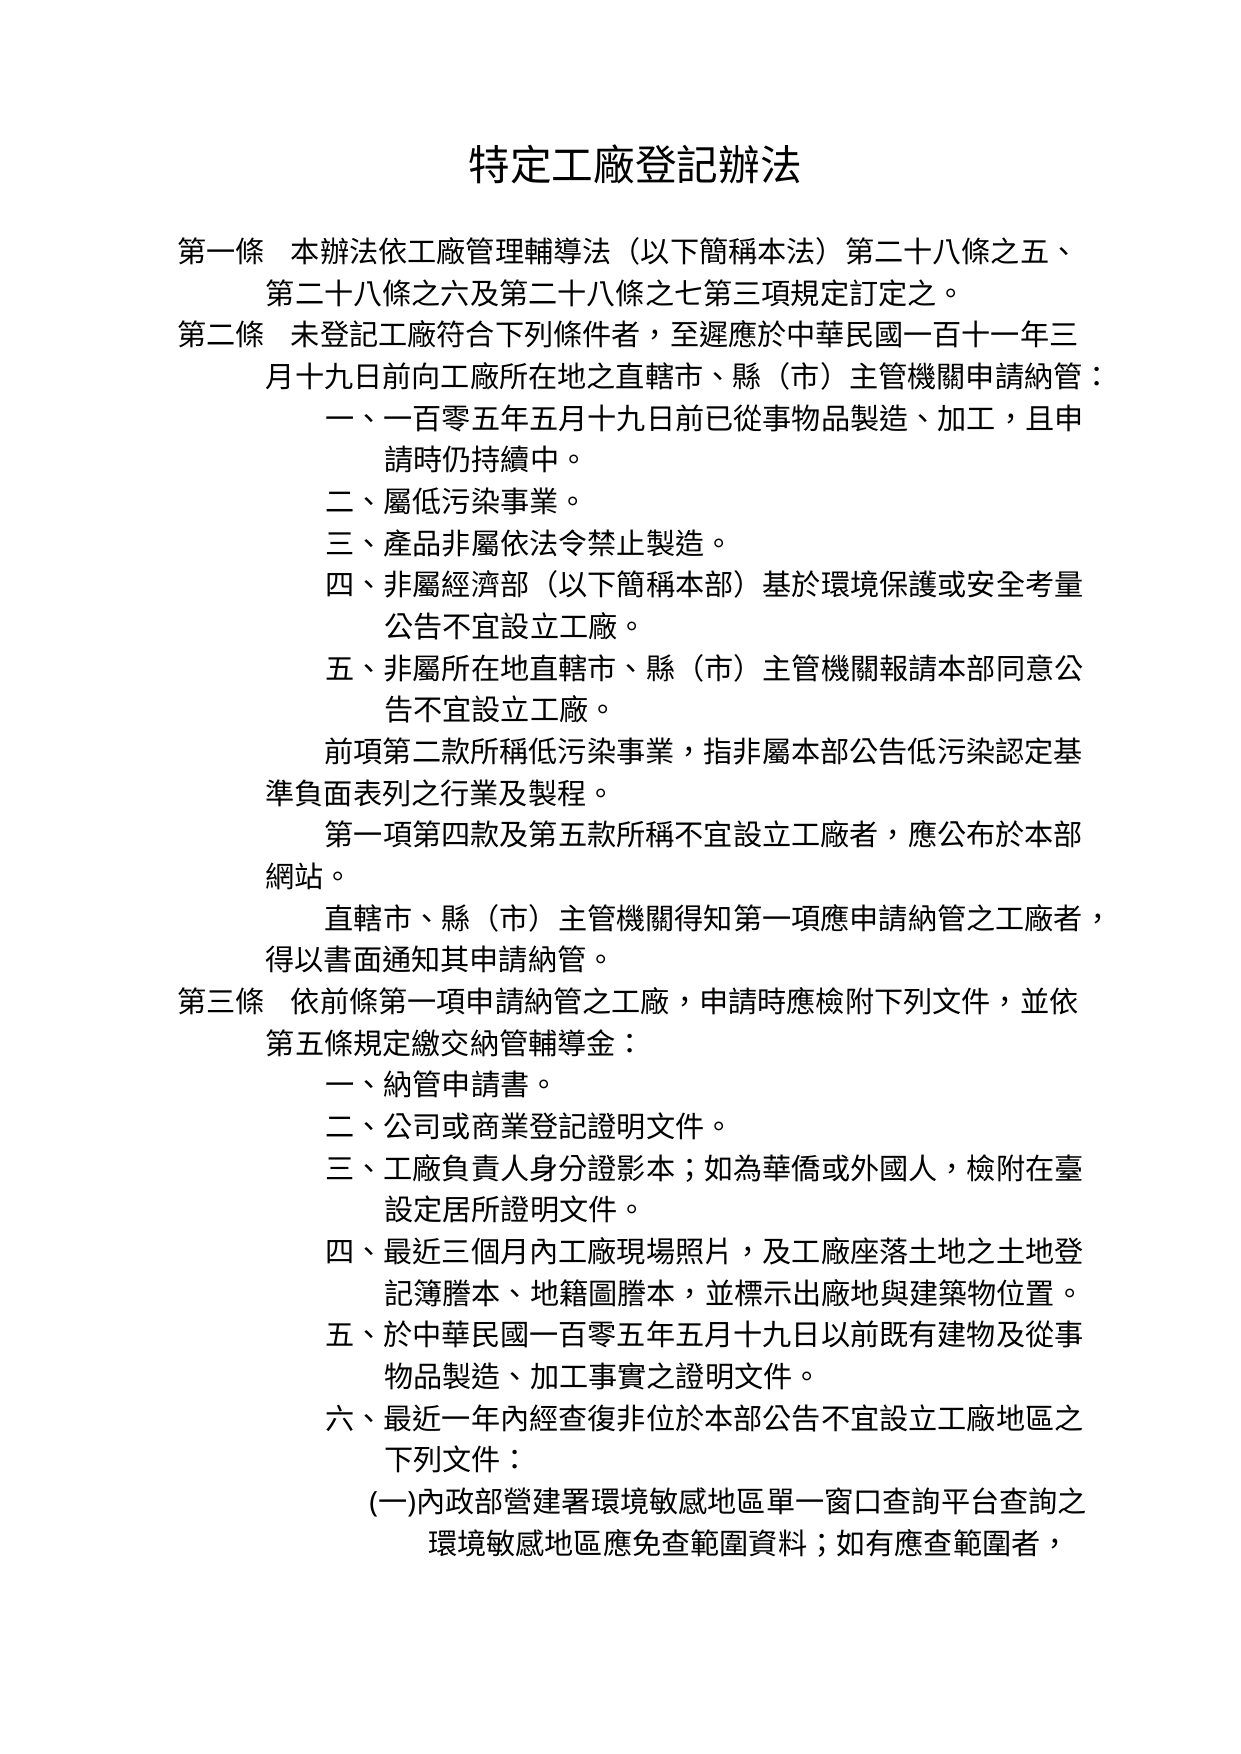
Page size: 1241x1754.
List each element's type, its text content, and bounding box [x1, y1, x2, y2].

text 直轄市、縣（市）主管機關得知第一項應申請納管之工廠者，得以書面通知其申請納管。 [265, 896, 1092, 979]
text 四、非屬經濟部（以下簡稱本部）基於環境保護或安全考量公告不宜設立工廠。 [325, 562, 1092, 646]
text 六、最近一年內經查復非位於本部公告不宜設立工廠地區之下列文件： [325, 1396, 1092, 1479]
text 三、工廠負責人身分證影本；如為華僑或外國人，檢附在臺設定居所證明文件。 [325, 1146, 1092, 1229]
text (一)內政部營建署環境敏感地區單一窗口查詢平台查詢之環境敏感地區應免查範圍資料；如有應查範圍者， [369, 1479, 1092, 1562]
text 特定工廠登記辦法 [177, 150, 1092, 187]
text 第一項第四款及第五款所稱不宜設立工廠者，應公布於本部網站。 [265, 812, 1092, 896]
text 五、於中華民國一百零五年五月十九日以前既有建物及從事物品製造、加工事實之證明文件。 [325, 1312, 1092, 1396]
text 第一條 本辦法依工廠管理輔導法（以下簡稱本法）第二十八條之五、第二十八條之六及第二十八條之七第三項規定訂定之。 [177, 229, 1092, 312]
text 四、最近三個月內工廠現場照片，及工廠座落土地之土地登記簿謄本、地籍圖謄本，並標示出廠地與建築物位置。 [325, 1229, 1092, 1312]
text 二、公司或商業登記證明文件。 [325, 1104, 1092, 1146]
text 一、納管申請書。 [325, 1062, 1092, 1104]
text 前項第二款所稱低污染事業，指非屬本部公告低污染認定基準負面表列之行業及製程。 [265, 729, 1092, 812]
text 一、一百零五年五月十九日前已從事物品製造、加工，且申請時仍持續中。 [325, 396, 1092, 479]
text 二、屬低污染事業。 [325, 479, 1092, 521]
text 三、產品非屬依法令禁止製造。 [325, 521, 1092, 562]
text 第二條 未登記工廠符合下列條件者，至遲應於中華民國一百十一年三月十九日前向工廠所在地之直轄市、縣（市）主管機關申請納管： [177, 312, 1092, 396]
text 五、非屬所在地直轄市、縣（市）主管機關報請本部同意公告不宜設立工廠。 [325, 646, 1092, 729]
text 第三條 依前條第一項申請納管之工廠，申請時應檢附下列文件，並依第五條規定繳交納管輔導金： [177, 979, 1092, 1062]
